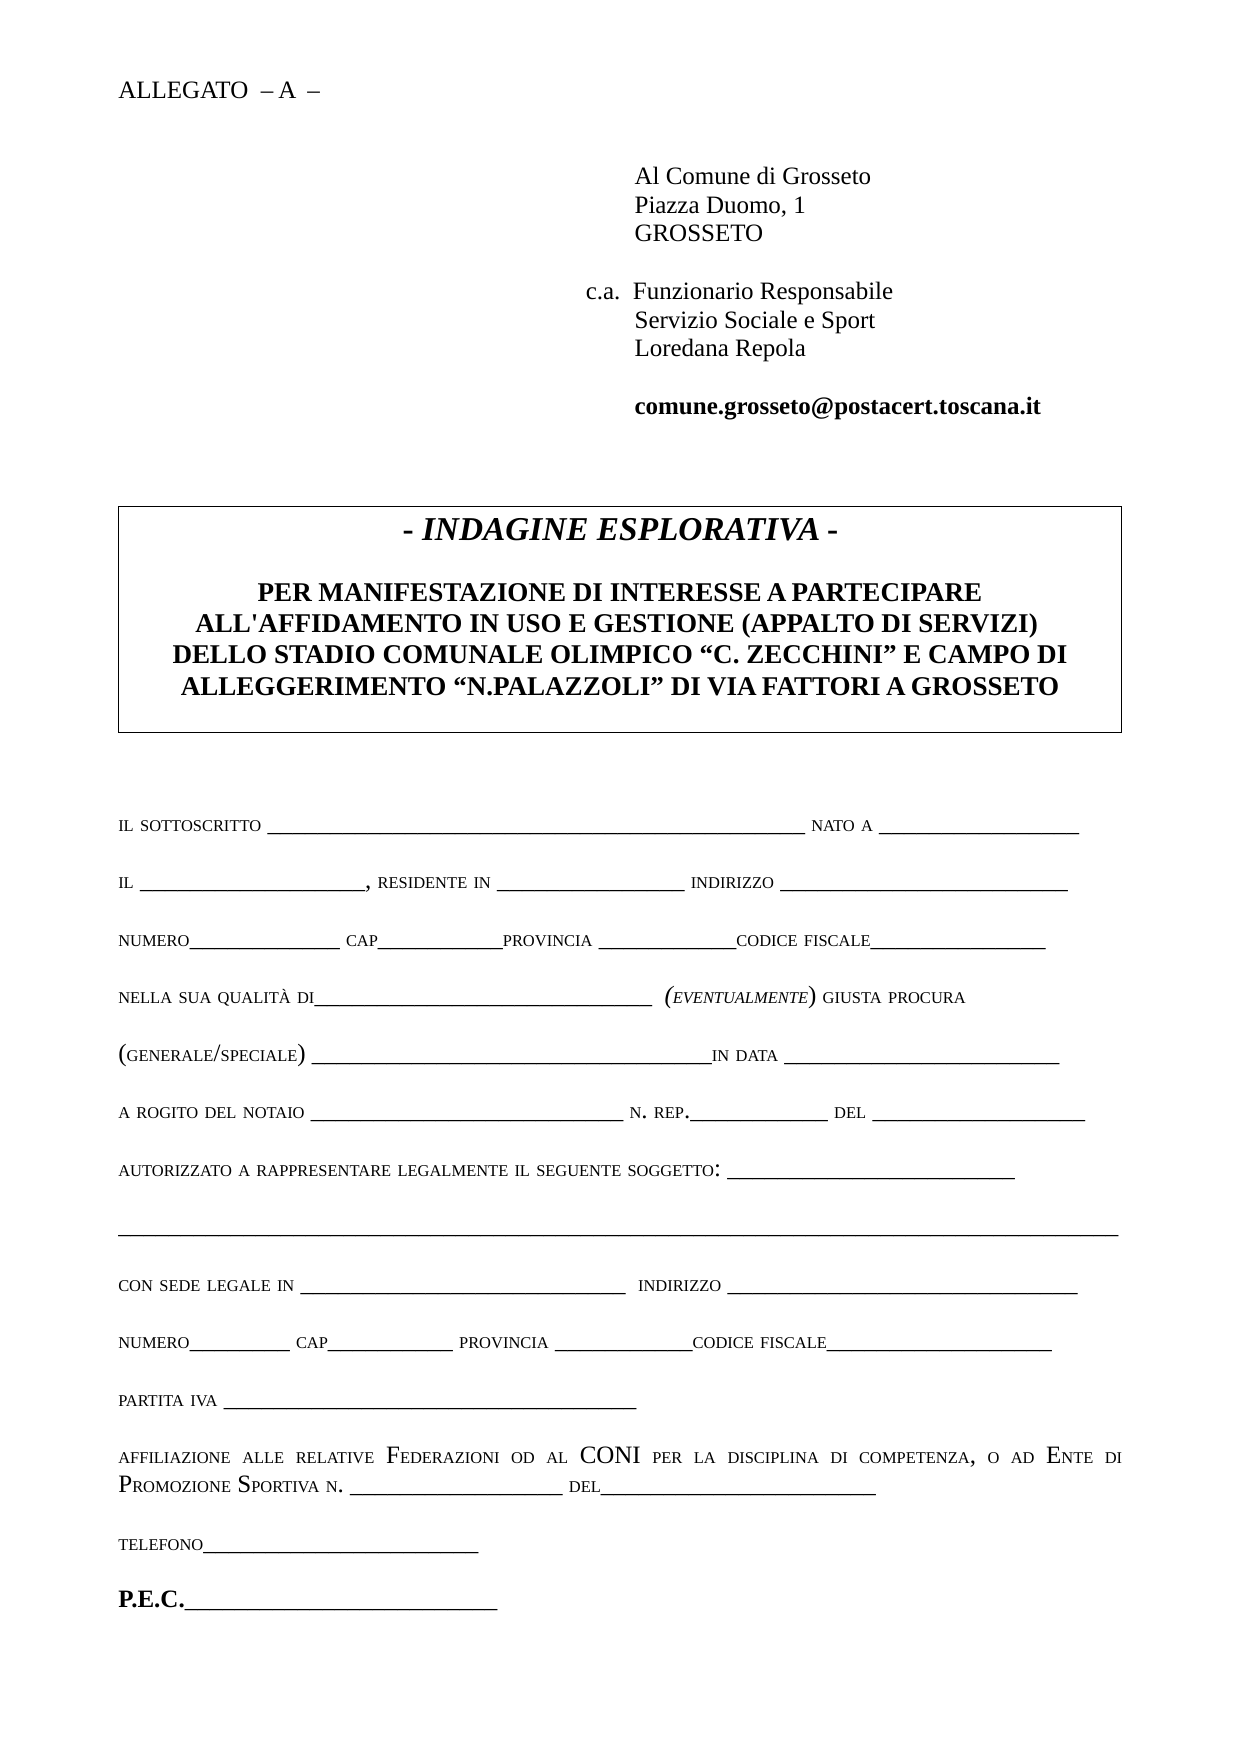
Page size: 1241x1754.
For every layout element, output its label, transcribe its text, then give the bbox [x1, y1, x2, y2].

text ALLEGATO – A – [118, 75, 1122, 103]
text Servizio Sociale e Sport [118, 305, 1122, 333]
text c.a. Funzionario Responsabile [118, 276, 1122, 305]
text autorizzato a rappresentare legalmente il seguente soggetto: _______________________ [118, 1153, 1122, 1182]
text numero________ cap__________ provincia ___________codice fiscale__________________ [118, 1325, 1122, 1354]
text GROSSETO [118, 218, 1122, 247]
text affiliazione alle relative Federazioni od al CONI per la disciplina di competenza, o ad Ente di Promozione Sportiva n. _________________ del______________________ [118, 1440, 1122, 1498]
text partita iva _________________________________ [118, 1383, 1122, 1412]
text PER MANIFESTAZIONE DI INTERESSE A PARTECIPARE ALL'AFFIDAMENTO IN USO E GESTIONE (APPALTO DI SERVIZI) [119, 573, 1121, 635]
text a rogito del notaio _________________________ n. rep.___________ del _________________ [118, 1095, 1122, 1124]
text telefono______________________ [118, 1527, 1122, 1555]
text numero____________ cap__________provincia ___________codice fiscale______________ [118, 923, 1122, 952]
text nella sua qualità di___________________________ (eventualmente) giusta procura [118, 980, 1122, 1009]
text con sede legale in __________________________ indirizzo ____________________________ [118, 1268, 1122, 1297]
text (generale/speciale) ________________________________in data ______________________ [118, 1038, 1122, 1067]
text P.E.C._________________________ [118, 1584, 1122, 1613]
text il sottoscritto ___________________________________________ nato a ________________ [118, 808, 1122, 837]
text Loredana Repola [118, 333, 1122, 362]
text Piazza Duomo, 1 [118, 190, 1122, 218]
text comune.grosseto@postacert.toscana.it [118, 391, 1122, 420]
text - INDAGINE ESPLORATIVA - [119, 507, 1121, 547]
text DELLO STADIO COMUNALE OLIMPICO “C. ZECCHINI” E CAMPO DI ALLEGGERIMENTO “N.PALAZZOLI” DI VIA FATTORI A GROSSETO [119, 635, 1121, 701]
text il __________________, residente in _______________ indirizzo _______________________ [118, 865, 1122, 894]
text ________________________________________________________________________________ [118, 1210, 1122, 1239]
text Al Comune di Grosseto [118, 161, 1122, 190]
